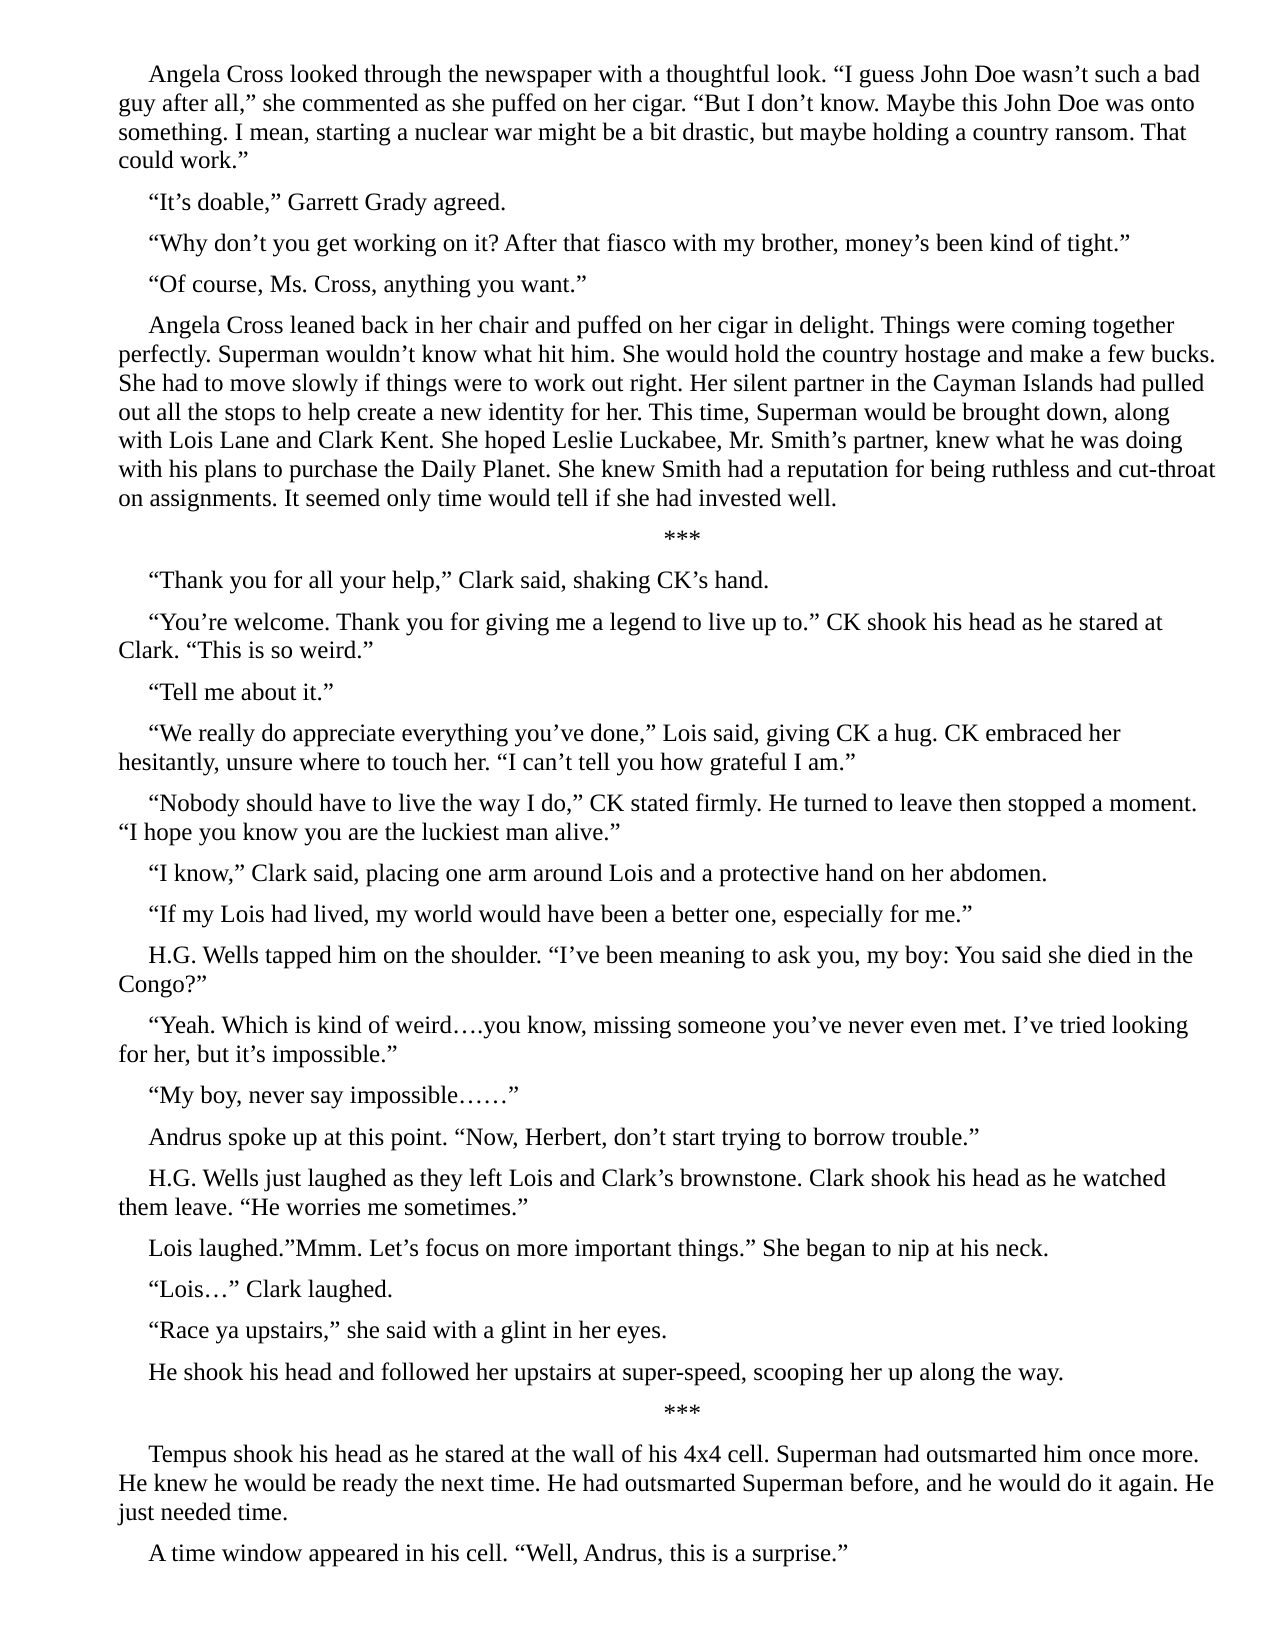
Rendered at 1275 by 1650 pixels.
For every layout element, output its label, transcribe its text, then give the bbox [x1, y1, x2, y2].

text *** [118, 1398, 1216, 1427]
text “It’s doable,” Garrett Grady agreed. [118, 187, 1216, 215]
text Andrus spoke up at this point. “Now, Herbert, don’t start trying to borrow trouble.” [118, 1122, 1216, 1150]
text Angela Cross looked through the newspaper with a thoughtful look. “I guess John Doe wasn’t such a bad guy after all,” she commented as she puffed on her cigar. “But I don’t know. Maybe this John Doe was onto something. I mean, starting a nuclear war might be a bit drastic, but maybe holding a country ransom. That could work.” [118, 59, 1216, 174]
text “If my Lois had lived, my world would have been a better one, especially for me.” [118, 899, 1216, 928]
text “I know,” Clark said, placing one arm around Lois and a protective hand on her abdomen. [118, 858, 1216, 887]
text “Nobody should have to live the way I do,” CK stated firmly. He turned to leave then stopped a moment. “I hope you know you are the luckiest man alive.” [118, 788, 1216, 845]
text He shook his head and followed her upstairs at super-speed, scooping her up along the way. [118, 1357, 1216, 1385]
text Angela Cross leaned back in her chair and puffed on her cigar in delight. Things were coming together perfectly. Superman wouldn’t know what hit him. She would hold the country hostage and make a few bucks. She had to move slowly if things were to work out right. Her silent partner in the Cayman Islands had pulled out all the stops to help create a new identity for her. This time, Superman would be brought down, along with Lois Lane and Clark Kent. She hoped Leslie Luckabee, Mr. Smith’s partner, knew what he was doing with his plans to purchase the Daily Planet. She knew Smith had a reputation for being ruthless and cut-throat on assignments. It seemed only time would tell if she had invested well. [118, 310, 1216, 512]
text “Why don’t you get working on it? After that fiasco with my brother, money’s been kind of tight.” [118, 228, 1216, 257]
text “Race ya upstairs,” she said with a glint in her eyes. [118, 1315, 1216, 1344]
text A time window appeared in his cell. “Well, Andrus, this is a surprise.” [118, 1538, 1216, 1567]
text H.G. Wells tapped him on the shoulder. “I’ve been meaning to ask you, my boy: You said she died in the Congo?” [118, 940, 1216, 998]
text Tempus shook his head as he stared at the wall of his 4x4 cell. Superman had outsmarted him once more. He knew he would be ready the next time. He had outsmarted Superman before, and he would do it again. He just needed time. [118, 1439, 1216, 1525]
text “Tell me about it.” [118, 677, 1216, 705]
text “Lois…” Clark laughed. [118, 1274, 1216, 1303]
text Lois laughed.”Mmm. Let’s focus on more important things.” She began to nip at his neck. [118, 1233, 1216, 1262]
text “Thank you for all your help,” Clark said, shaking CK’s hand. [118, 565, 1216, 594]
text “My boy, never say impossible……” [118, 1080, 1216, 1109]
text “Yeah. Which is kind of weird….you know, missing someone you’ve never even met. I’ve tried looking for her, but it’s impossible.” [118, 1010, 1216, 1068]
text *** [118, 524, 1216, 553]
text “You’re welcome. Thank you for giving me a legend to live up to.” CK shook his head as he stared at Clark. “This is so weird.” [118, 607, 1216, 664]
text “Of course, Ms. Cross, anything you want.” [118, 269, 1216, 298]
text H.G. Wells just laughed as they left Lois and Clark’s brownstone. Clark shook his head as he watched them leave. “He worries me sometimes.” [118, 1163, 1216, 1220]
text “We really do appreciate everything you’ve done,” Lois said, giving CK a hug. CK embraced her hesitantly, unsure where to touch her. “I can’t tell you how grateful I am.” [118, 718, 1216, 775]
